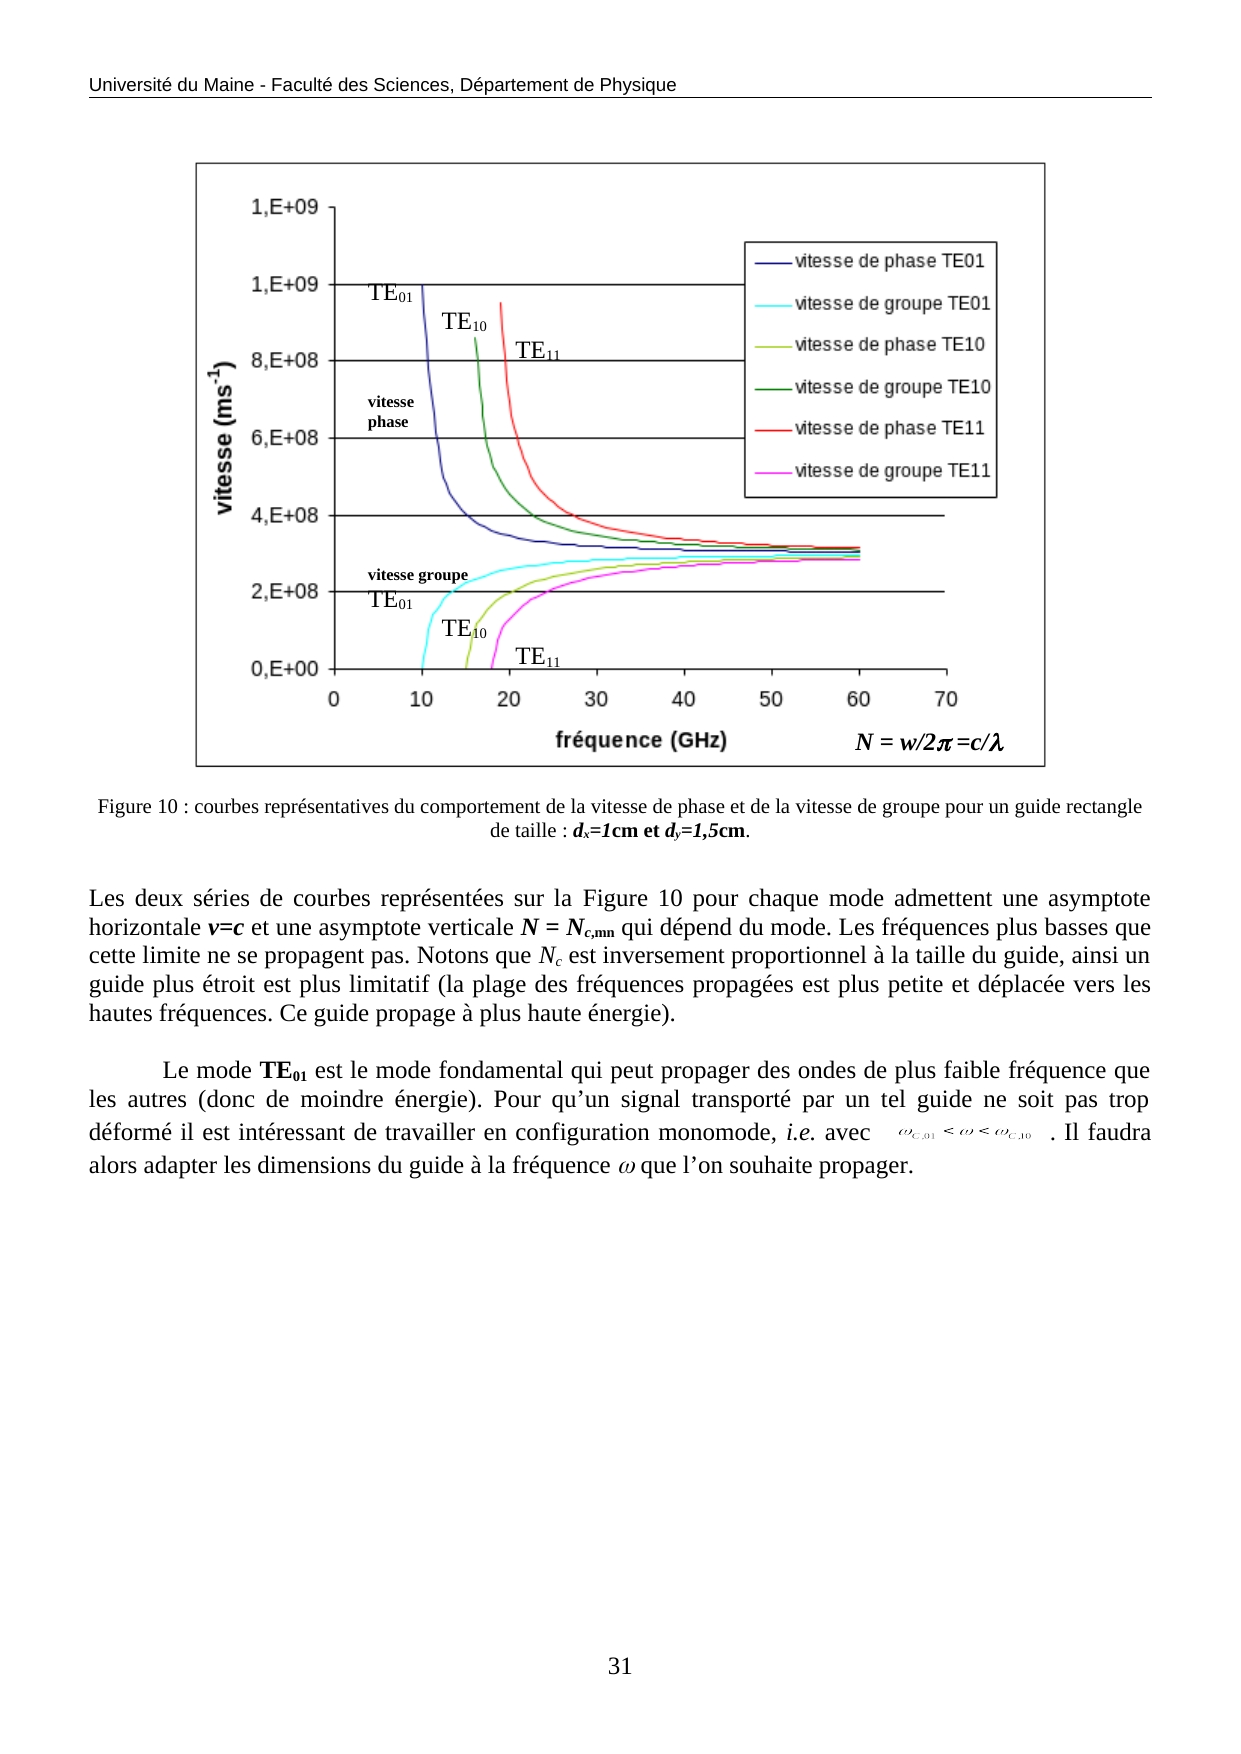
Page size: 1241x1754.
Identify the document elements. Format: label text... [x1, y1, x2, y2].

text Les deux séries de courbes représentées sur la Figure 10 pour chaque mode admettent une asymptote horizontale v=c et une asymptote verticale N = Nc,mn qui dépend du mode. Les fréquences plus basses que cette limite ne se propagent pas. Notons que Nc est inversement proportionnel à la taille du guide, ainsi un guide plus étroit est plus limitatif (la plage des fréquences propagées est plus petite et déplacée vers les hautes fréquences. Ce guide propage à plus haute énergie). [89, 883, 1152, 1027]
text Figure 10 : courbes représentatives du comportement de la vitesse de phase et de la vitesse de groupe pour un guide rectangle de taille : dx=1cm et dy=1,5cm. [89, 793, 1152, 842]
text TE11 [368, 641, 597, 670]
text TE10 [368, 613, 597, 641]
text vitesse groupe [368, 565, 597, 584]
text TE01 [368, 584, 597, 613]
text N = w/2 =c/ [855, 727, 1066, 756]
text Le mode TE01 est le mode fondamental qui peut propager des ondes de plus faible fréquence que les autres (donc de moindre énergie). Pour qu’un signal transporté par un tel guide ne soit pas trop déformé il est intéressant de travailler en configuration monomode, i.e. avec . Il faudra alors adapter les dimensions du guide à la fréquence  que l’on souhaite propager. [89, 1055, 1152, 1179]
text TE11 [368, 335, 597, 363]
text TE10 [368, 306, 597, 335]
text TE01 [368, 277, 597, 306]
text phase [368, 411, 597, 431]
text vitesse [368, 392, 597, 411]
